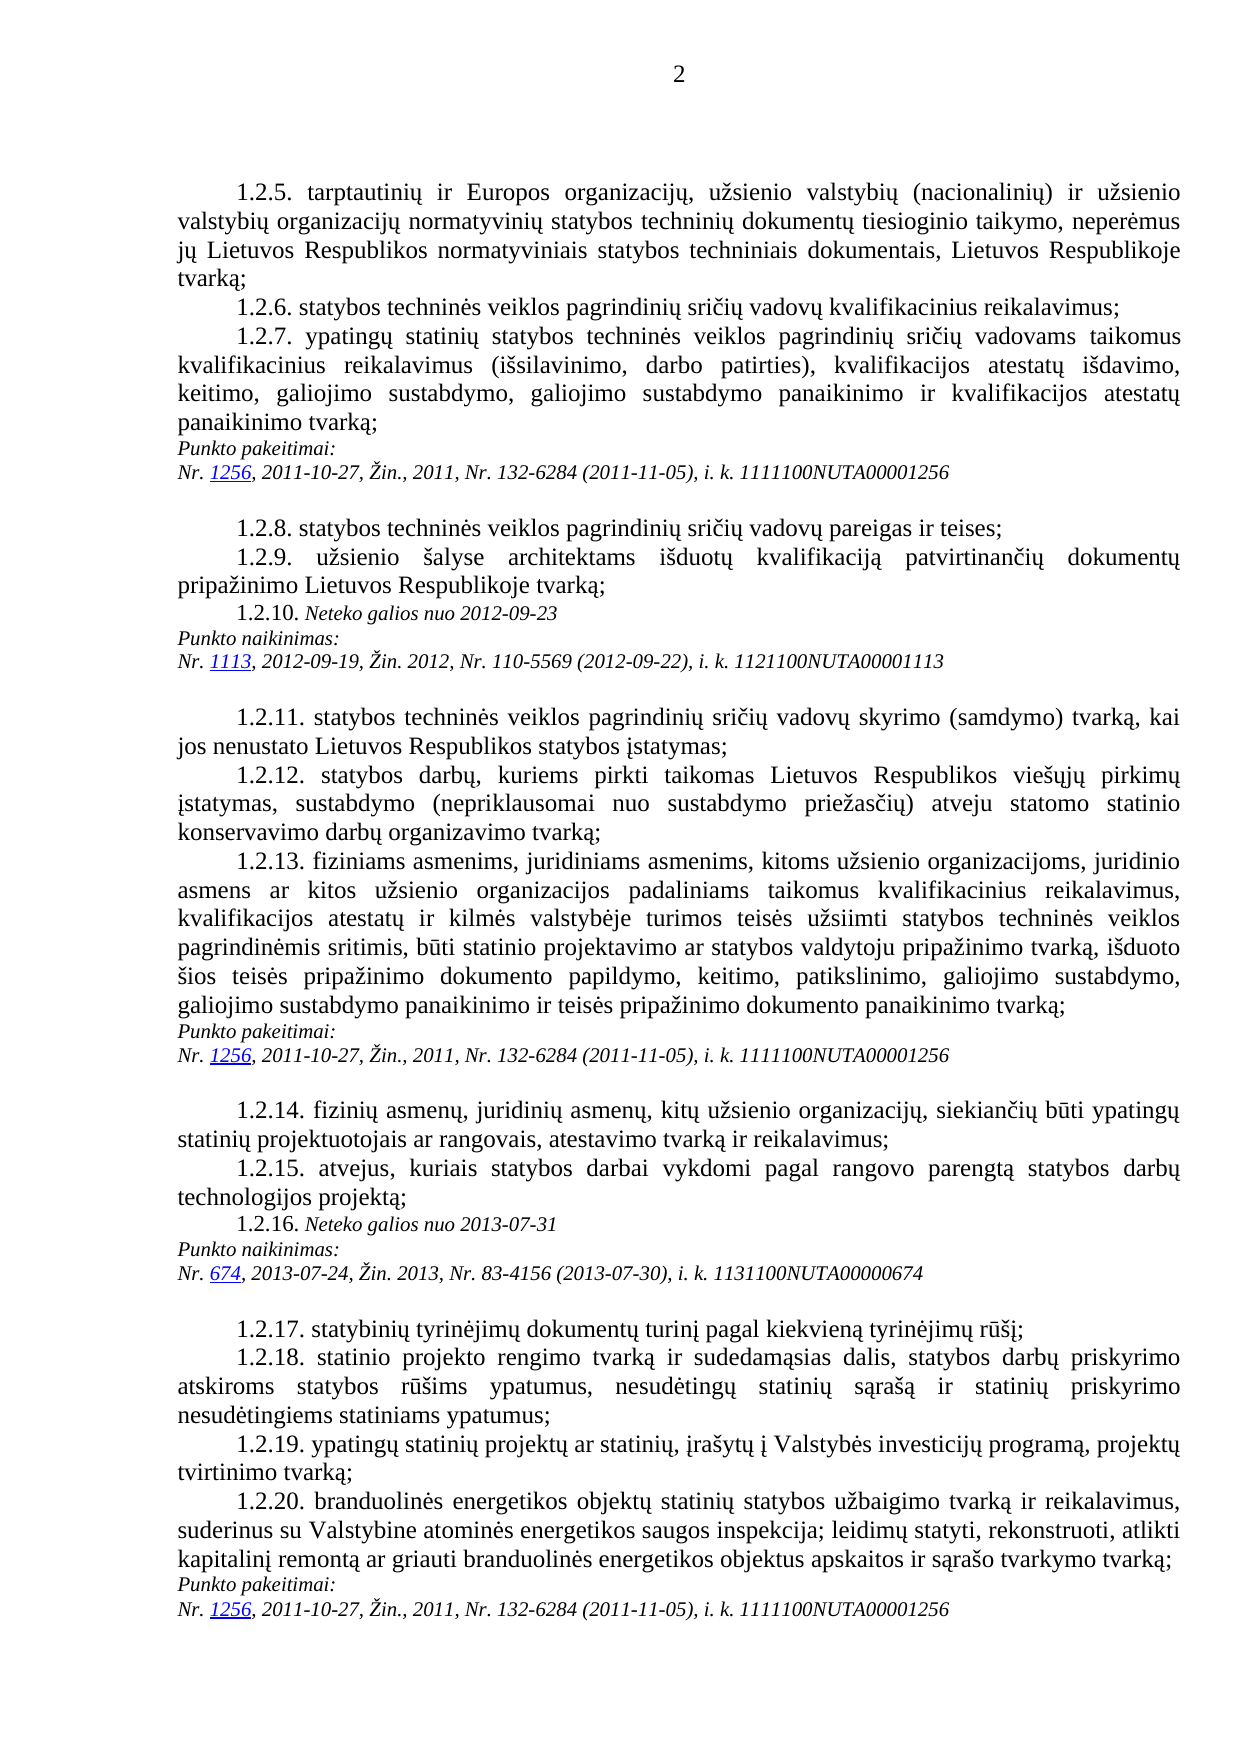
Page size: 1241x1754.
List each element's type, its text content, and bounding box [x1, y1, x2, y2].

text 1.2.14. fizinių asmenų, juridinių asmenų, kitų užsienio organizacijų, siekiančių būti ypatingų statinių projektuotojais ar rangovais, atestavimo tvarką ir reikalavimus; [177, 1095, 1181, 1153]
text Punkto naikinimas: [177, 625, 1181, 649]
text Nr. 1256, 2011-10-27, Žin., 2011, Nr. 132-6284 (2011-11-05), i. k. 1111100NUTA00001256 [177, 1596, 1181, 1621]
text 1.2.10. Neteko galios nuo 2012-09-23 [177, 599, 1181, 625]
text 1.2.12. statybos darbų, kuriems pirkti taikomas Lietuvos Respublikos viešųjų pirkimų įstatymas, sustabdymo (nepriklausomai nuo sustabdymo priežasčių) atveju statomo statinio konservavimo darbų organizavimo tvarką; [177, 760, 1181, 846]
text Punkto pakeitimai: [177, 436, 1181, 460]
text 1.2.7. ypatingų statinių statybos techninės veiklos pagrindinių sričių vadovams taikomus kvalifikacinius reikalavimus (išsilavinimo, darbo patirties), kvalifikacijos atestatų išdavimo, keitimo, galiojimo sustabdymo, galiojimo sustabdymo panaikinimo ir kvalifikacijos atestatų panaikinimo tvarką; [177, 321, 1181, 436]
text Punkto pakeitimai: [177, 1018, 1181, 1043]
text 1.2.16. Neteko galios nuo 2013-07-31 [177, 1210, 1181, 1237]
text Punkto pakeitimai: [177, 1572, 1181, 1596]
text Nr. 674, 2013-07-24, Žin. 2013, Nr. 83-4156 (2013-07-30), i. k. 1131100NUTA00000674 [177, 1261, 1181, 1285]
text 1.2.19. ypatingų statinių projektų ar statinių, įrašytų į Valstybės investicijų programą, projektų tvirtinimo tvarką; [177, 1429, 1181, 1486]
text 1.2.5. tarptautinių ir Europos organizacijų, užsienio valstybių (nacionalinių) ir užsienio valstybių organizacijų normatyvinių statybos techninių dokumentų tiesioginio taikymo, neperėmus jų Lietuvos Respublikos normatyviniais statybos techniniais dokumentais, Lietuvos Respublikoje tvarką; [177, 177, 1181, 292]
text 1.2.18. statinio projekto rengimo tvarką ir sudedamąsias dalis, statybos darbų priskyrimo atskiroms statybos rūšims ypatumus, nesudėtingų statinių sąrašą ir statinių priskyrimo nesudėtingiems statiniams ypatumus; [177, 1342, 1181, 1429]
text Nr. 1256, 2011-10-27, Žin., 2011, Nr. 132-6284 (2011-11-05), i. k. 1111100NUTA00001256 [177, 1043, 1181, 1067]
text Punkto naikinimas: [177, 1237, 1181, 1261]
text 1.2.17. statybinių tyrinėjimų dokumentų turinį pagal kiekvieną tyrinėjimų rūšį; [177, 1314, 1181, 1342]
text Nr. 1113, 2012-09-19, Žin. 2012, Nr. 110-5569 (2012-09-22), i. k. 1121100NUTA00001113 [177, 649, 1181, 673]
text 1.2.8. statybos techninės veiklos pagrindinių sričių vadovų pareigas ir teises; [177, 513, 1181, 542]
text Nr. 1256, 2011-10-27, Žin., 2011, Nr. 132-6284 (2011-11-05), i. k. 1111100NUTA00001256 [177, 460, 1181, 484]
text 1.2.15. atvejus, kuriais statybos darbai vykdomi pagal rangovo parengtą statybos darbų technologijos projektą; [177, 1153, 1181, 1210]
text 1.2.6. statybos techninės veiklos pagrindinių sričių vadovų kvalifikacinius reikalavimus; [177, 292, 1181, 321]
text 1.2.13. fiziniams asmenims, juridiniams asmenims, kitoms užsienio organizacijoms, juridinio asmens ar kitos užsienio organizacijos padaliniams taikomus kvalifikacinius reikalavimus, kvalifikacijos atestatų ir kilmės valstybėje turimos teisės užsiimti statybos techninės veiklos pagrindinėmis sritimis, būti statinio projektavimo ar statybos valdytoju pripažinimo tvarką, išduoto šios teisės pripažinimo dokumento papildymo, keitimo, patikslinimo, galiojimo sustabdymo, galiojimo sustabdymo panaikinimo ir teisės pripažinimo dokumento panaikinimo tvarką; [177, 846, 1181, 1018]
text 1.2.20. branduolinės energetikos objektų statinių statybos užbaigimo tvarką ir reikalavimus, suderinus su Valstybine atominės energetikos saugos inspekcija; leidimų statyti, rekonstruoti, atlikti kapitalinį remontą ar griauti branduolinės energetikos objektus apskaitos ir sąrašo tvarkymo tvarką; [177, 1486, 1181, 1572]
text 1.2.9. užsienio šalyse architektams išduotų kvalifikaciją patvirtinančių dokumentų pripažinimo Lietuvos Respublikoje tvarką; [177, 542, 1181, 599]
text 1.2.11. statybos techninės veiklos pagrindinių sričių vadovų skyrimo (samdymo) tvarką, kai jos nenustato Lietuvos Respublikos statybos įstatymas; [177, 702, 1181, 760]
